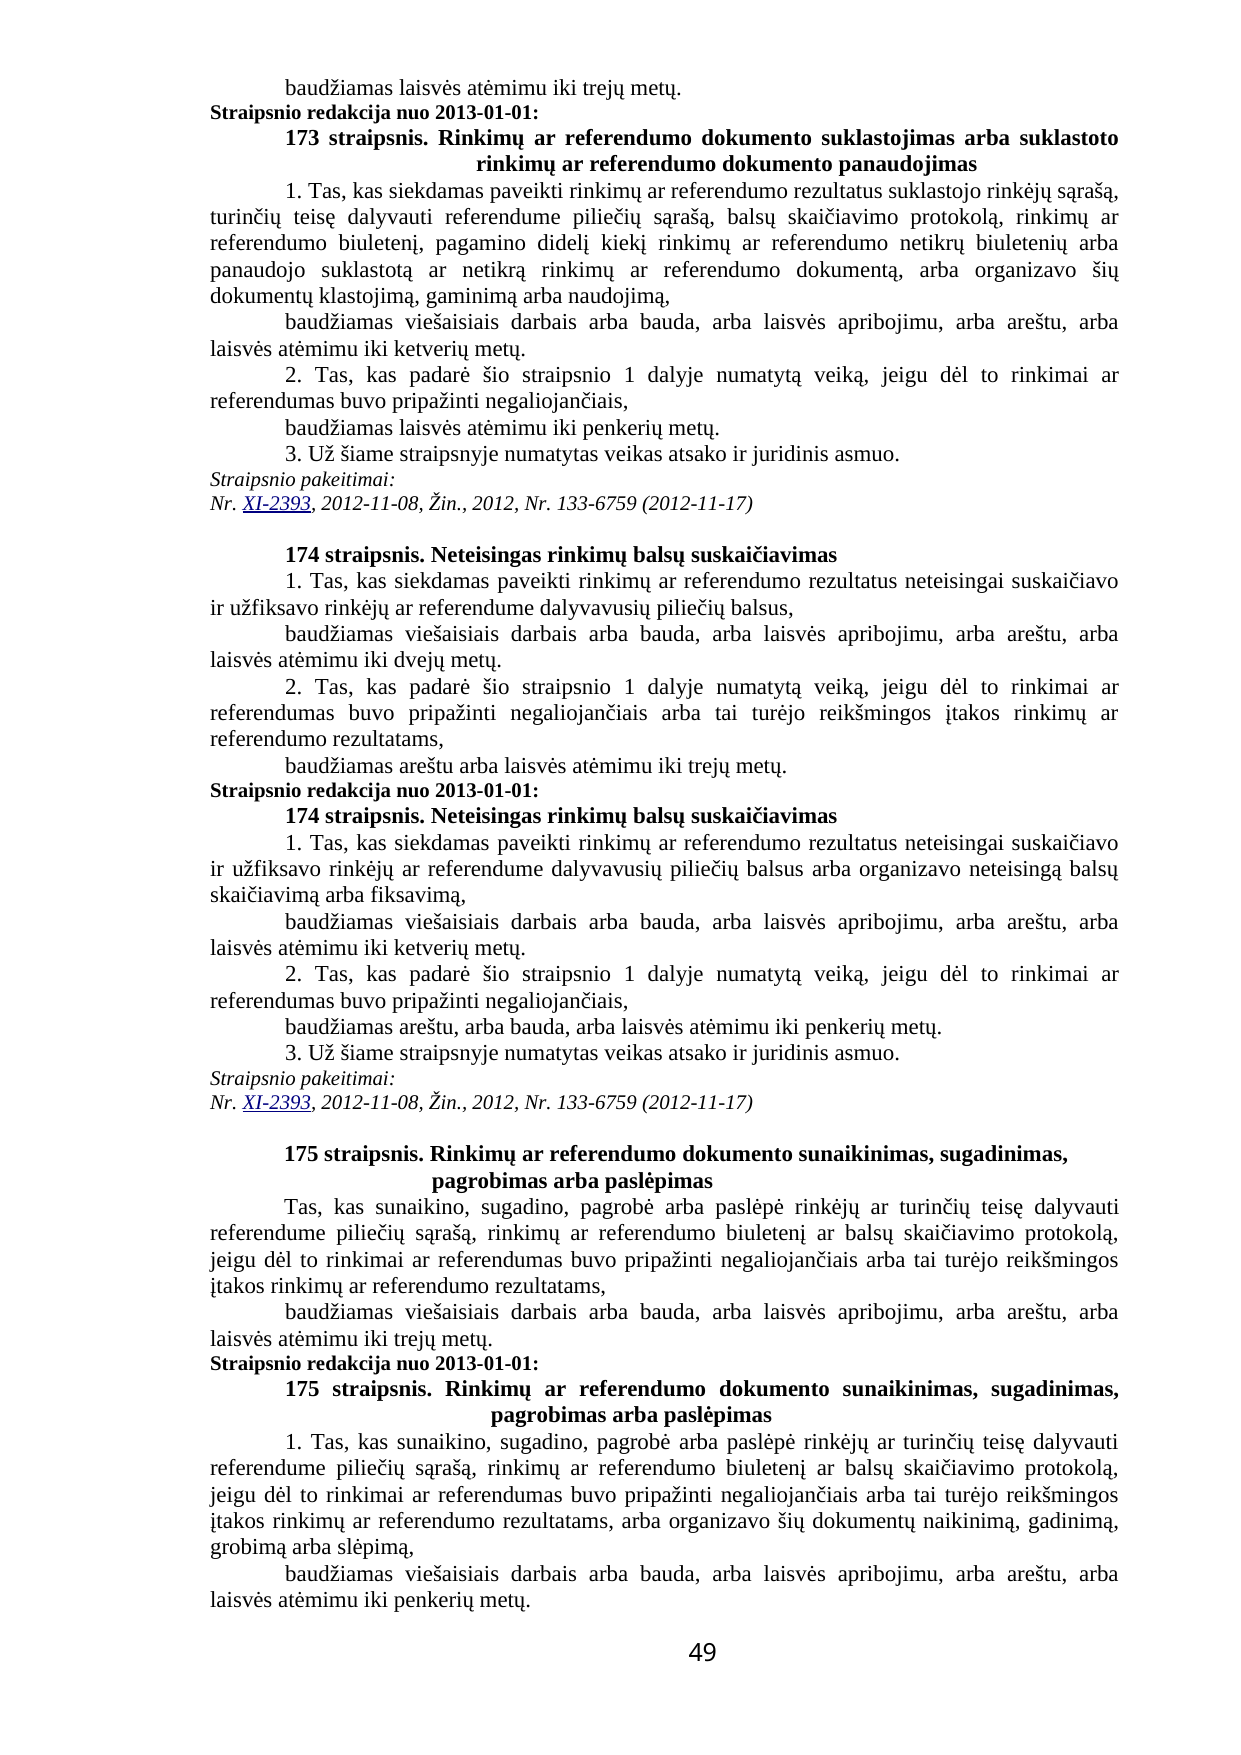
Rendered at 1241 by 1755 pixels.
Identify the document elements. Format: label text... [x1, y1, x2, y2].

text Straipsnio redakcija nuo 2013-01-01: [210, 778, 1120, 802]
text Straipsnio redakcija nuo 2013-01-01: [210, 1351, 1120, 1375]
text baudžiamas viešaisiais darbais arba bauda, arba laisvės apribojimu, arba areštu, arba laisvės atėmimu iki trejų metų. [210, 1298, 1120, 1351]
text Nr. XI-2393, 2012-11-08, Žin., 2012, Nr. 133-6759 (2012-11-17) [210, 491, 1120, 515]
text 1. Tas, kas sunaikino, sugadino, pagrobė arba paslėpė rinkėjų ar turinčių teisę dalyvauti referendume piliečių sąrašą, rinkimų ar referendumo biuletenį ar balsų skaičiavimo protokolą, jeigu dėl to rinkimai ar referendumas buvo pripažinti negaliojančiais arba tai turėjo reikšmingos įtakos rinkimų ar referendumo rezultatams, arba organizavo šių dokumentų naikinimą, gadinimą, grobimą arba slėpimą, [210, 1428, 1120, 1560]
text 174 straipsnis. Neteisingas rinkimų balsų suskaičiavimas [210, 541, 1120, 567]
text 173 straipsnis. Rinkimų ar referendumo dokumento suklastojimas arba suklastoto rinkimų ar referendumo dokumento panaudojimas [285, 124, 1120, 177]
text pagrobimas arba paslėpimas [210, 1167, 1120, 1193]
text Straipsnio pakeitimai: [210, 467, 1120, 491]
text 2. Tas, kas padarė šio straipsnio 1 dalyje numatytą veiką, jeigu dėl to rinkimai ar referendumas buvo pripažinti negaliojančiais, [210, 361, 1120, 414]
text 3. Už šiame straipsnyje numatytas veikas atsako ir juridinis asmuo. [210, 440, 1120, 467]
text 3. Už šiame straipsnyje numatytas veikas atsako ir juridinis asmuo. [210, 1039, 1120, 1066]
text baudžiamas laisvės atėmimu iki trejų metų. [210, 73, 1120, 100]
text baudžiamas areštu arba laisvės atėmimu iki trejų metų. [210, 752, 1120, 778]
text 175 straipsnis. Rinkimų ar referendumo dokumento sunaikinimas, sugadinimas, pagrobimas arba paslėpimas [285, 1375, 1120, 1428]
text 175 straipsnis. Rinkimų ar referendumo dokumento sunaikinimas, sugadinimas, [210, 1140, 1120, 1167]
text Nr. XI-2393, 2012-11-08, Žin., 2012, Nr. 133-6759 (2012-11-17) [210, 1090, 1120, 1114]
text baudžiamas areštu, arba bauda, arba laisvės atėmimu iki penkerių metų. [210, 1013, 1120, 1039]
text 1. Tas, kas siekdamas paveikti rinkimų ar referendumo rezultatus suklastojo rinkėjų sąrašą, turinčių teisę dalyvauti referendume piliečių sąrašą, balsų skaičiavimo protokolą, rinkimų ar referendumo biuletenį, pagamino didelį kiekį rinkimų ar referendumo netikrų biuletenių arba panaudojo suklastotą ar netikrą rinkimų ar referendumo dokumentą, arba organizavo šių dokumentų klastojimą, gaminimą arba naudojimą, [210, 177, 1120, 308]
text 174 straipsnis. Neteisingas rinkimų balsų suskaičiavimas [210, 802, 1120, 829]
text 1. Tas, kas siekdamas paveikti rinkimų ar referendumo rezultatus neteisingai suskaičiavo ir užfiksavo rinkėjų ar referendume dalyvavusių piliečių balsus, [210, 567, 1120, 620]
text 2. Tas, kas padarė šio straipsnio 1 dalyje numatytą veiką, jeigu dėl to rinkimai ar referendumas buvo pripažinti negaliojančiais, [210, 960, 1120, 1013]
text baudžiamas viešaisiais darbais arba bauda, arba laisvės apribojimu, arba areštu, arba laisvės atėmimu iki ketverių metų. [210, 308, 1120, 361]
text Straipsnio pakeitimai: [210, 1066, 1120, 1090]
text Straipsnio redakcija nuo 2013-01-01: [210, 100, 1120, 124]
text Tas, kas sunaikino, sugadino, pagrobė arba paslėpė rinkėjų ar turinčių teisę dalyvauti referendume piliečių sąrašą, rinkimų ar referendumo biuletenį ar balsų skaičiavimo protokolą, jeigu dėl to rinkimai ar referendumas buvo pripažinti negaliojančiais arba tai turėjo reikšmingos įtakos rinkimų ar referendumo rezultatams, [210, 1193, 1120, 1298]
text baudžiamas viešaisiais darbais arba bauda, arba laisvės apribojimu, arba areštu, arba laisvės atėmimu iki ketverių metų. [210, 908, 1120, 960]
text baudžiamas viešaisiais darbais arba bauda, arba laisvės apribojimu, arba areštu, arba laisvės atėmimu iki dvejų metų. [210, 620, 1120, 673]
text baudžiamas laisvės atėmimu iki penkerių metų. [210, 414, 1120, 440]
text 1. Tas, kas siekdamas paveikti rinkimų ar referendumo rezultatus neteisingai suskaičiavo ir užfiksavo rinkėjų ar referendume dalyvavusių piliečių balsus arba organizavo neteisingą balsų skaičiavimą arba fiksavimą, [210, 829, 1120, 908]
text baudžiamas viešaisiais darbais arba bauda, arba laisvės apribojimu, arba areštu, arba laisvės atėmimu iki penkerių metų. [210, 1560, 1120, 1612]
text 2. Tas, kas padarė šio straipsnio 1 dalyje numatytą veiką, jeigu dėl to rinkimai ar referendumas buvo pripažinti negaliojančiais arba tai turėjo reikšmingos įtakos rinkimų ar referendumo rezultatams, [210, 673, 1120, 752]
